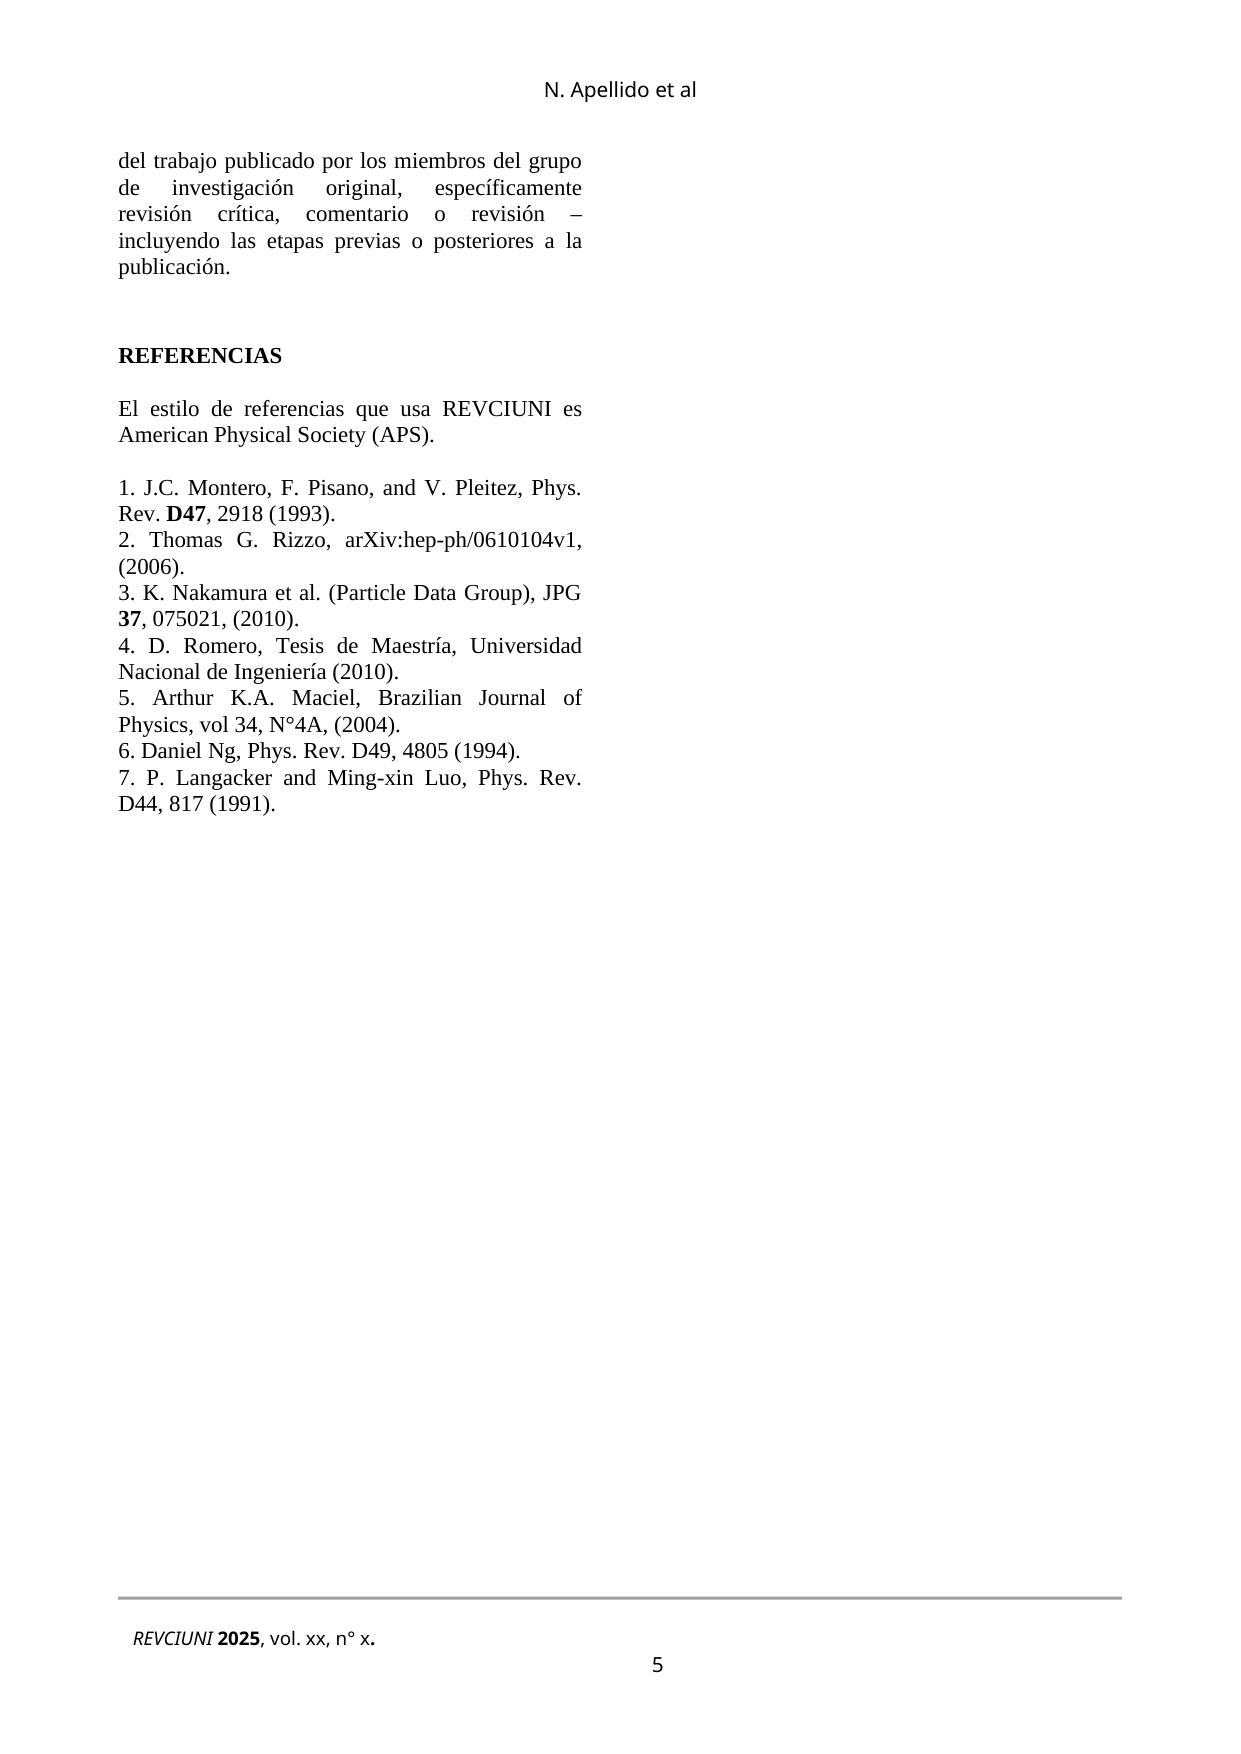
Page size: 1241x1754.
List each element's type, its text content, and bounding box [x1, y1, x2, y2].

text 7. P. Langacker and Ming-xin Luo, Phys. Rev. D44, 817 (1991). [118, 763, 583, 816]
text 5. Arthur K.A. Maciel, Brazilian Journal of Physics, vol 34, N°4A, (2004). [118, 684, 583, 737]
text 4. D. Romero, Tesis de Maestría, Universidad Nacional de Ingeniería (2010). [118, 632, 583, 684]
text 2. Thomas G. Rizzo, arXiv:hep-ph/0610104v1, (2006). [118, 526, 583, 579]
text 3. K. Nakamura et al. (Particle Data Group), JPG 37, 075021, (2010). [118, 579, 583, 632]
text El estilo de referencias que usa REVCIUNI es American Physical Society (APS). [118, 394, 583, 447]
text 1. J.C. Montero, F. Pisano, and V. Pleitez, Phys. Rev. D47, 2918 (1993). [118, 474, 583, 526]
text del trabajo publicado por los miembros del grupo de investigación original, específicamente revisión crítica, comentario o revisión – incluyendo las etapas previas o posteriores a la publicación. [118, 148, 583, 279]
text REFERENCIAS [118, 342, 583, 368]
text 6. Daniel Ng, Phys. Rev. D49, 4805 (1994). [118, 737, 583, 763]
